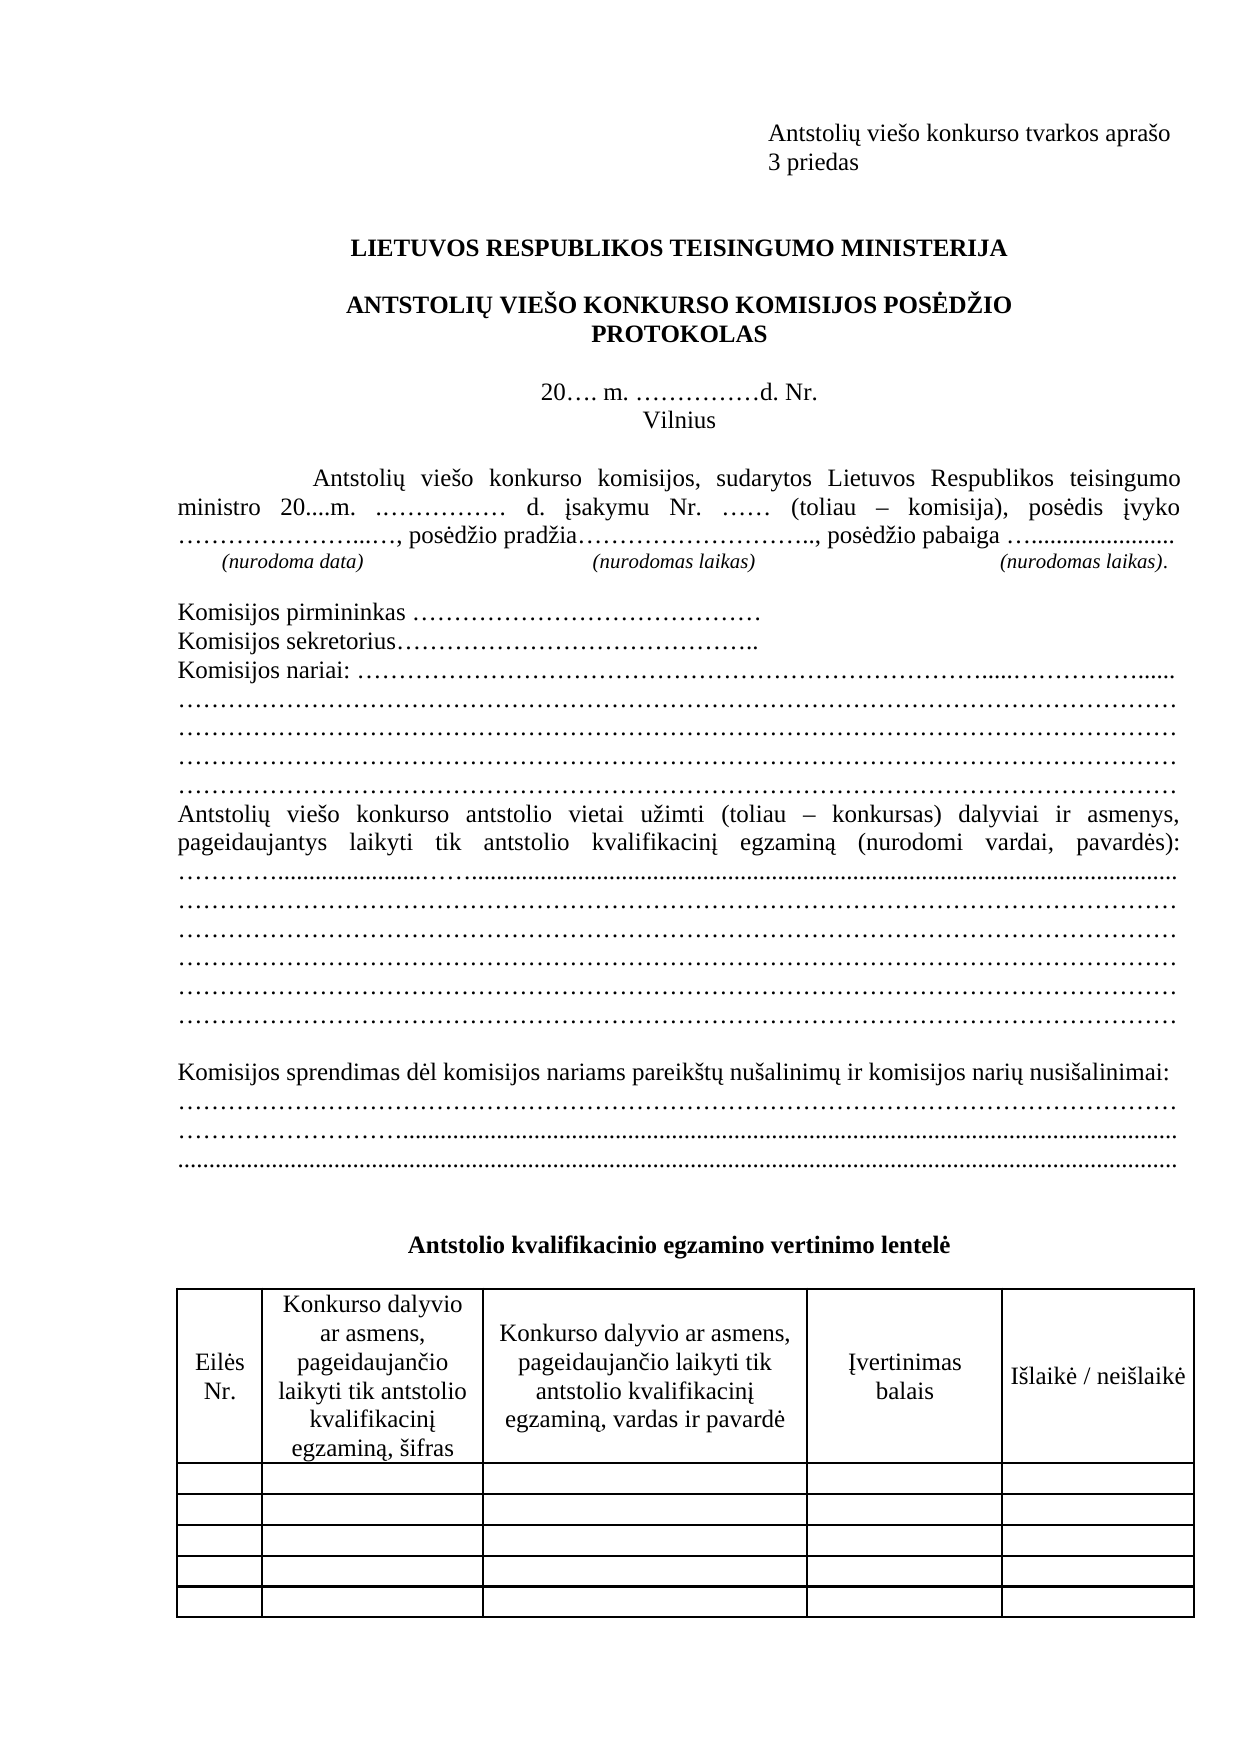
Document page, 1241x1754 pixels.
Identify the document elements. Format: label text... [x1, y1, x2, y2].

table_header Konkurso dalyvio ar asmens, pageidaujančio laikyti tik antstolio kvalifikacinį egzaminą, vardas ir pavardė [484, 1290, 806, 1462]
table_cell [484, 1557, 806, 1585]
text PROTOKOLAS [177, 319, 1181, 348]
table_cell [178, 1526, 261, 1554]
table_header Konkurso dalyvio ar asmens, pageidaujančio laikyti tik antstolio kvalifikacinį egzaminą, šifras [263, 1290, 482, 1462]
table_cell [178, 1588, 261, 1616]
table_header Įvertinimas balais [808, 1290, 1001, 1462]
table_cell [263, 1557, 482, 1585]
text Vilnius [177, 406, 1181, 434]
text Antstolių viešo konkurso antstolio vietai užimti (toliau – konkursas) dalyviai ir asmenys, pageidaujantys laikyti tik antstolio kvalifikacinį egzaminą (nurodomi vardai, pavardės): ………….......................……................................................................................................................. [177, 799, 1181, 885]
text (nurodoma data) (nurodomas laikas) (nurodomas laikas). [177, 549, 1181, 573]
table_cell [808, 1495, 1001, 1524]
table_cell [484, 1495, 806, 1524]
table_cell [484, 1588, 806, 1616]
table_cell [1003, 1495, 1193, 1524]
text ANTSTOLIŲ VIEŠO KONKURSO KOMISIJOS POSĖDŽIO [177, 291, 1181, 319]
table_cell [178, 1495, 261, 1524]
text Komisijos sprendimas dėl komisijos nariams pareikštų nušalinimų ir komisijos narių nusišalinimai: [177, 1057, 1181, 1086]
table_cell [1003, 1464, 1193, 1493]
table_cell [1003, 1588, 1193, 1616]
table_cell [808, 1526, 1001, 1554]
table_header Išlaikė / neišlaikė [1003, 1290, 1193, 1462]
text …………………………………………………………………………………………………………………………………............................................................................................................................ [177, 1086, 1181, 1144]
text Komisijos pirmininkas …………………………………… [177, 597, 1181, 626]
table_cell [263, 1495, 482, 1524]
text Antstolių viešo konkurso komisijos, sudarytos Lietuvos Respublikos teisingumo ministro 20....m. .…………… d. įsakymu Nr. …… (toliau – komisija), posėdis įvyko …………………...…, posėdžio pradžia……………………….., posėdžio pabaiga …....................... [177, 463, 1181, 549]
table_cell [178, 1557, 261, 1585]
text ................................................................................................................................................................ [177, 1144, 1181, 1172]
text Antstolio kvalifikacinio egzamino vertinimo lentelė [177, 1230, 1181, 1259]
table_cell [263, 1588, 482, 1616]
table_cell [263, 1526, 482, 1554]
text Komisijos nariai: ………………………………………………………………….....……………...... [177, 655, 1181, 684]
text ………………………………………………………………………………………………………………………………………………………………………………………………………………………………………………………………………………………………………………………………………………………………………………………………………………………………………… [177, 684, 1181, 799]
table_cell [178, 1464, 261, 1493]
text 20…. m. ……………d. Nr. [177, 377, 1181, 406]
table_cell [808, 1464, 1001, 1493]
table_cell [1003, 1526, 1193, 1554]
table_header Eilės Nr. [178, 1290, 261, 1462]
table_cell [808, 1557, 1001, 1585]
table_cell [484, 1464, 806, 1493]
text Antstolių viešo konkurso tvarkos aprašo [768, 118, 1181, 147]
table_cell [263, 1464, 482, 1493]
table_cell [1003, 1557, 1193, 1585]
text 3 priedas [768, 147, 1181, 176]
table_cell [484, 1526, 806, 1554]
text Komisijos sekretorius…………………………………….. [177, 626, 1181, 655]
text …………………………………………………………………………………………………………………………………………………………………………………………………………………………………………………………………………………………………………………………………………………………………………………………………………………………………………………………………………………………………………………………………………………… [177, 885, 1181, 1029]
table_cell [808, 1588, 1001, 1616]
text LIETUVOS RESPUBLIKOS TEISINGUMO MINISTERIJA [177, 233, 1181, 262]
